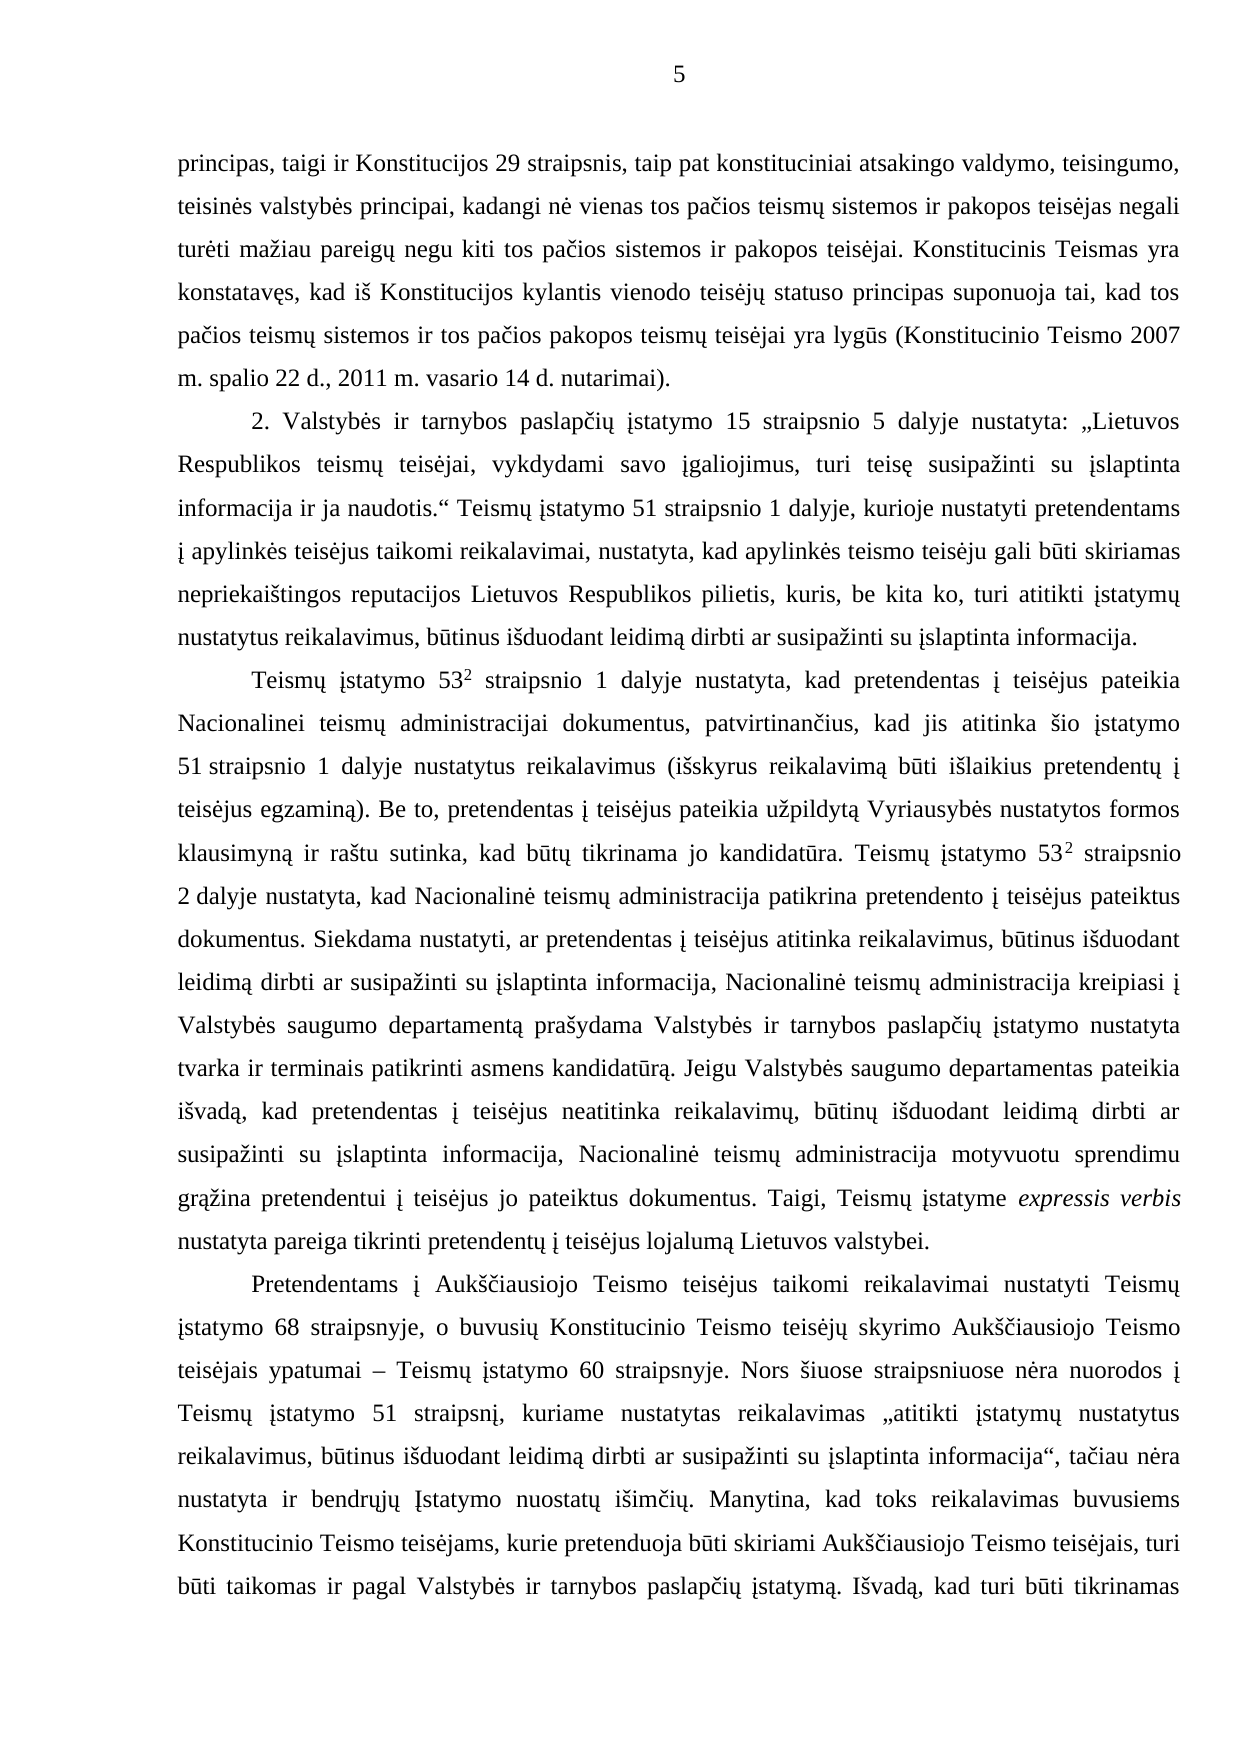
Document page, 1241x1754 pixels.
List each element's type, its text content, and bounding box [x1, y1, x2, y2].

text principas, taigi ir Konstitucijos 29 straipsnis, taip pat konstituciniai atsakingo valdymo, teisingumo, teisinės valstybės principai, kadangi nė vienas tos pačios teismų sistemos ir pakopos teisėjas negali turėti mažiau pareigų negu kiti tos pačios sistemos ir pakopos teisėjai. Konstitucinis Teismas yra konstatavęs, kad iš Konstitucijos kylantis vienodo teisėjų statuso principas suponuoja tai, kad tos pačios teismų sistemos ir tos pačios pakopos teismų teisėjai yra lygūs (Konstitucinio Teismo 2007 m. spalio 22 d., 2011 m. vasario 14 d. nutarimai). [177, 148, 1181, 392]
text Pretendentams į Aukščiausiojo Teismo teisėjus taikomi reikalavimai nustatyti Teismų įstatymo 68 straipsnyje, o buvusių Konstitucinio Teismo teisėjų skyrimo Aukščiausiojo Teismo teisėjais ypatumai – Teismų įstatymo 60 straipsnyje. Nors šiuose straipsniuose nėra nuorodos į Teismų įstatymo 51 straipsnį, kuriame nustatytas reikalavimas „atitikti įstatymų nustatytus reikalavimus, būtinus išduodant leidimą dirbti ar susipažinti su įslaptinta informacija“, tačiau nėra nustatyta ir bendrųjų Įstatymo nuostatų išimčių. Manytina, kad toks reikalavimas buvusiems Konstitucinio Teismo teisėjams, kurie pretenduoja būti skiriami Aukščiausiojo Teismo teisėjais, turi būti taikomas ir pagal Valstybės ir tarnybos paslapčių įstatymą. Išvadą, kad turi būti tikrinamas [177, 1269, 1181, 1599]
text Teismų įstatymo 532 straipsnio 1 dalyje nustatyta, kad pretendentas į teisėjus pateikia Nacionalinei teismų administracijai dokumentus, patvirtinančius, kad jis atitinka šio įstatymo 51 straipsnio 1 dalyje nustatytus reikalavimus (išskyrus reikalavimą būti išlaikius pretendentų į teisėjus egzaminą). Be to, pretendentas į teisėjus pateikia užpildytą Vyriausybės nustatytos formos klausimyną ir raštu sutinka, kad būtų tikrinama jo kandidatūra. Teismų įstatymo 532 straipsnio 2 dalyje nustatyta, kad Nacionalinė teismų administracija patikrina pretendento į teisėjus pateiktus dokumentus. Siekdama nustatyti, ar pretendentas į teisėjus atitinka reikalavimus, būtinus išduodant leidimą dirbti ar susipažinti su įslaptinta informacija, Nacionalinė teismų administracija kreipiasi į Valstybės saugumo departamentą prašydama Valstybės ir tarnybos paslapčių įstatymo nustatyta tvarka ir terminais patikrinti asmens kandidatūrą. Jeigu Valstybės saugumo departamentas pateikia išvadą, kad pretendentas į teisėjus neatitinka reikalavimų, būtinų išduodant leidimą dirbti ar susipažinti su įslaptinta informacija, Nacionalinė teismų administracija motyvuotu sprendimu grąžina pretendentui į teisėjus jo pateiktus dokumentus. Taigi, Teismų įstatyme expressis verbis nustatyta pareiga tikrinti pretendentų į teisėjus lojalumą Lietuvos valstybei. [177, 665, 1181, 1254]
text 2. Valstybės ir tarnybos paslapčių įstatymo 15 straipsnio 5 dalyje nustatyta: „Lietuvos Respublikos teismų teisėjai, vykdydami savo įgaliojimus, turi teisę susipažinti su įslaptinta informacija ir ja naudotis.“ Teismų įstatymo 51 straipsnio 1 dalyje, kurioje nustatyti pretendentams į apylinkės teisėjus taikomi reikalavimai, nustatyta, kad apylinkės teismo teisėju gali būti skiriamas nepriekaištingos reputacijos Lietuvos Respublikos pilietis, kuris, be kita ko, turi atitikti įstatymų nustatytus reikalavimus, būtinus išduodant leidimą dirbti ar susipažinti su įslaptinta informacija. [177, 406, 1181, 651]
